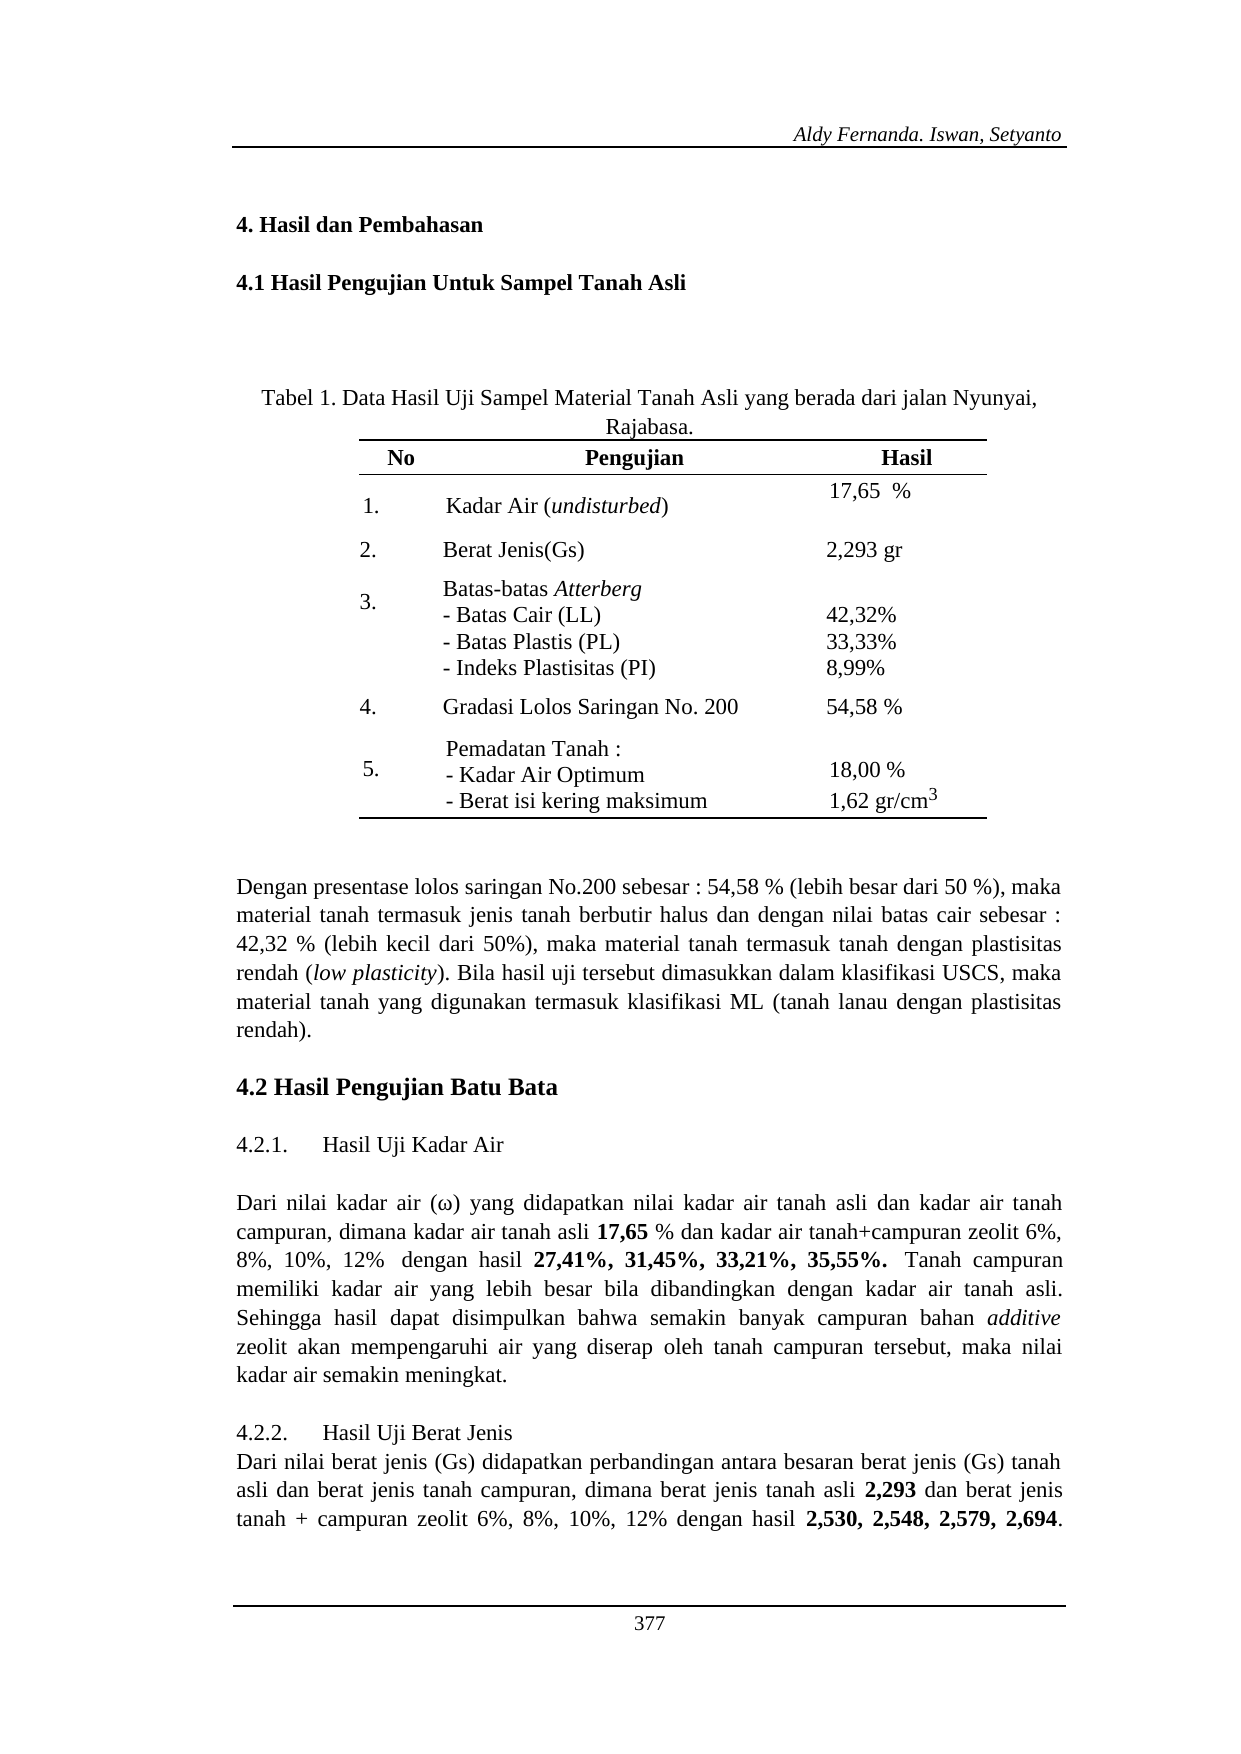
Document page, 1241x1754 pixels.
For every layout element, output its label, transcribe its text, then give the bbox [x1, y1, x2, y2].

table_cell Batas-batas Atterberg - Batas Cair (LL) - Batas Plastis (PL) - Indeks Plastisitas (PI) [443, 563, 826, 693]
text Dari nilai berat jenis (Gs) didapatkan perbandingan antara besaran berat jenis (Gs) tanah asli dan berat jenis tanah campuran, dimana berat jenis tanah asli 2,293 dan berat jenis tanah + campuran zeolit 6%, 8%, 10%, 12% dengan hasil 2,530, 2,548, 2,579, 2,694. [236, 1445, 1063, 1532]
table_cell 5. [359, 719, 443, 817]
table_cell Gradasi Lolos Saringan No. 200 [443, 693, 826, 719]
text Tabel 1. Data Hasil Uji Sampel Material Tanah Asli yang berada dari jalan Nyunyai, Rajabasa. [236, 382, 1063, 439]
table_cell 1. [359, 475, 443, 536]
table_cell Kadar Air (undisturbed) [443, 475, 826, 536]
table_cell 42,32% 33,33% 8,99% [826, 563, 987, 693]
table_cell 3. [359, 563, 443, 693]
table_header Pengujian [443, 441, 826, 473]
text 4.1 Hasil Pengujian Untuk Sampel Tanah Asli [236, 250, 1063, 295]
table_cell 4. [359, 693, 443, 719]
text 4. Hasil dan Pembahasan [236, 209, 1063, 238]
table_cell 18,00 % 1,62 gr/cm3 [826, 719, 987, 817]
table_cell 2,293 gr [826, 536, 987, 562]
table_cell Berat Jenis(Gs) [443, 536, 826, 562]
text Dengan presentase lolos saringan No.200 sebesar : 54,58 % (lebih besar dari 50 %), maka material tanah termasuk jenis tanah berbutir halus dan dengan nilai batas cair sebesar : 42,32 % (lebih kecil dari 50%), maka material tanah termasuk tanah dengan plastisitas rendah (low plasticity). Bila hasil uji tersebut dimasukkan dalam klasifikasi USCS, maka material tanah yang digunakan termasuk klasifikasi ML (tanah lanau dengan plastisitas rendah). [236, 870, 1063, 1043]
text 4.2.2. Hasil Uji Berat Jenis [236, 1400, 1063, 1445]
text 4.2.1. Hasil Uji Kadar Air [236, 1113, 1063, 1158]
table_header Hasil [826, 441, 987, 473]
table_cell 17,65 % [826, 475, 987, 536]
table_cell 54,58 % [826, 693, 987, 719]
text 4.2 Hasil Pengujian Batu Bata [236, 1055, 1063, 1101]
table_header No [359, 441, 443, 473]
table_cell 2. [359, 536, 443, 562]
table_cell Pemadatan Tanah : - Kadar Air Optimum - Berat isi kering maksimum [443, 719, 826, 817]
text Dari nilai kadar air (ω) yang didapatkan nilai kadar air tanah asli dan kadar air tanah campuran, dimana kadar air tanah asli 17,65 % dan kadar air tanah+campuran zeolit 6%, 8%, 10%, 12% dengan hasil 27,41%, 31,45%, 33,21%, 35,55%. Tanah campuran memiliki kadar air yang lebih besar bila dibandingkan dengan kadar air tanah asli. Sehingga hasil dapat disimpulkan bahwa semakin banyak campuran bahan additive zeolit akan mempengaruhi air yang diserap oleh tanah campuran tersebut, maka nilai kadar air semakin meningkat. [236, 1170, 1063, 1388]
